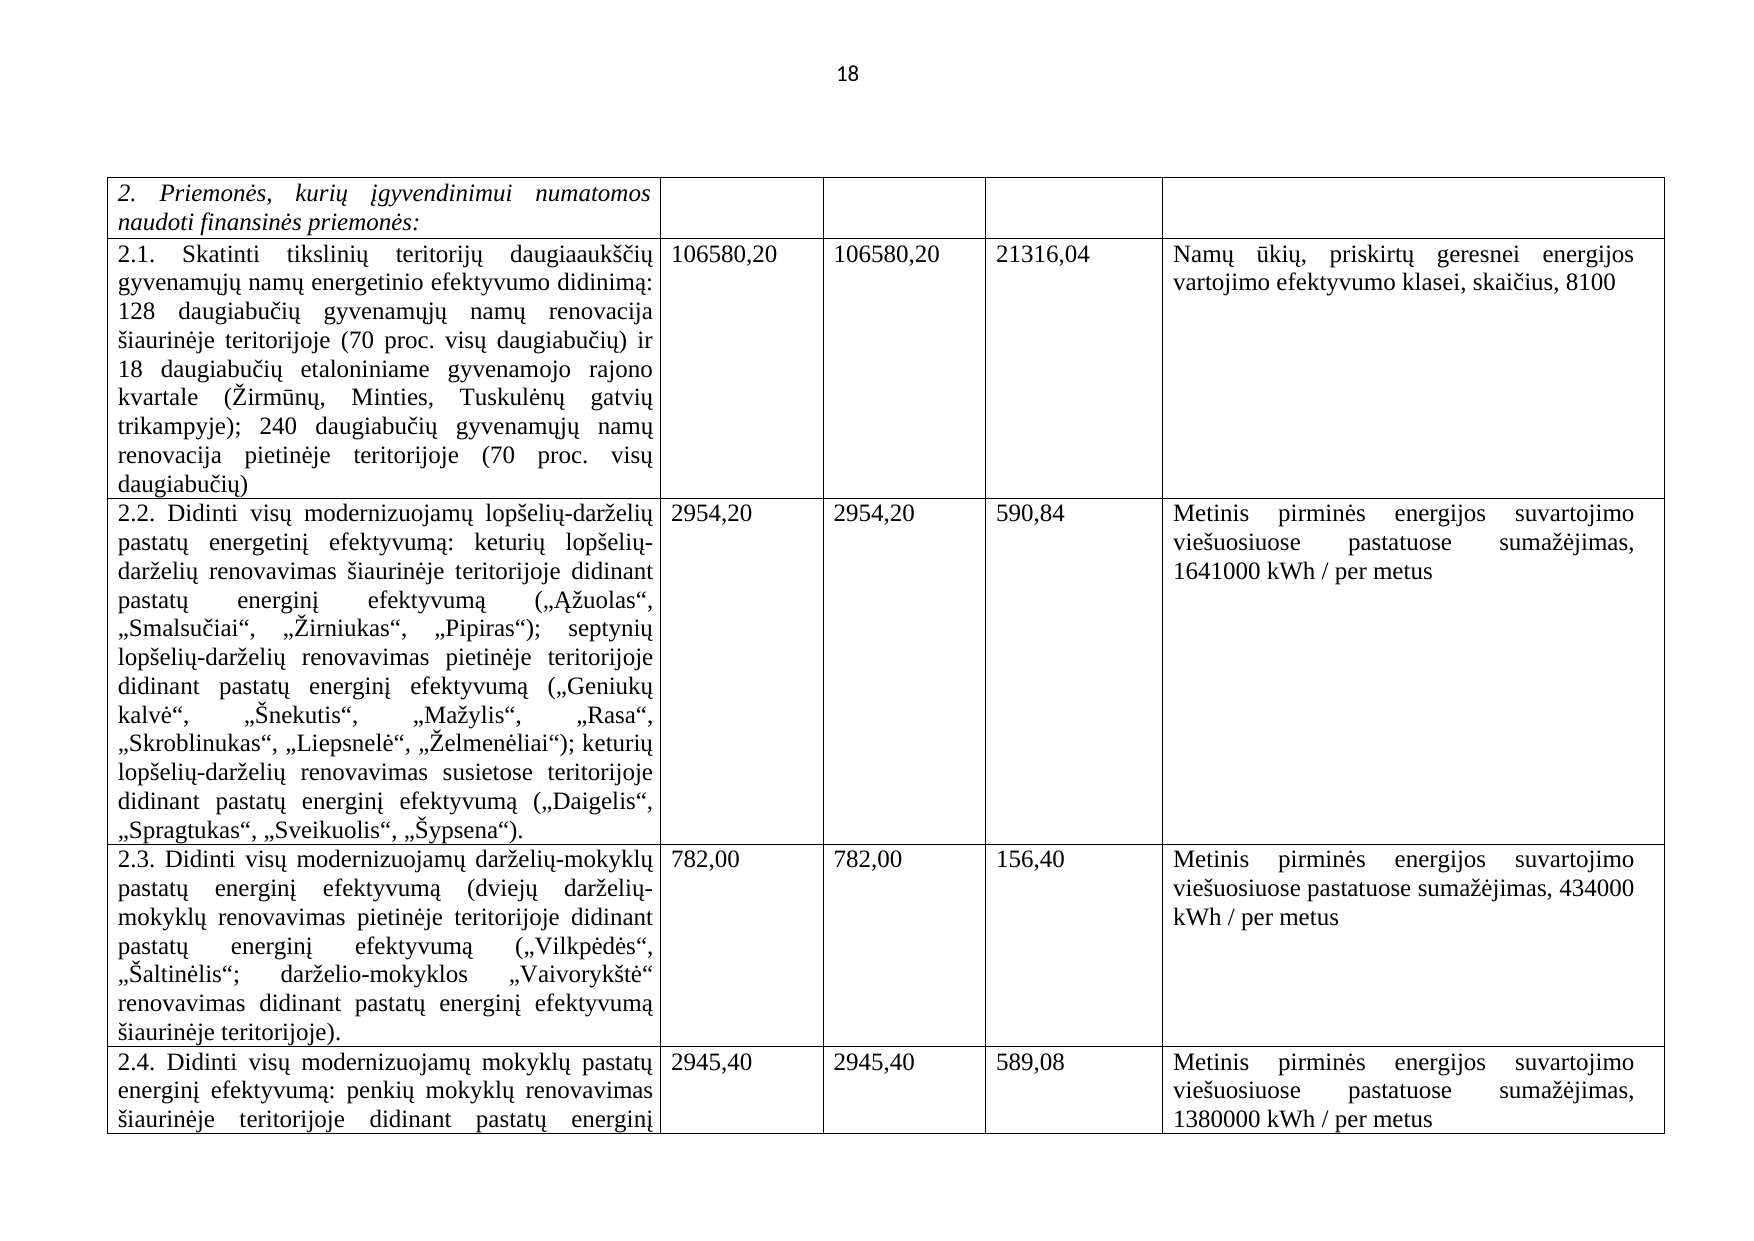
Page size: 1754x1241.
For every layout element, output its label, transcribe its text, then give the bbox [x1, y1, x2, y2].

table_cell 2.4. Didinti visų modernizuojamų mokyklų pastatų energinį efektyvumą: penkių mokyklų renovavimas šiaurinėje teritorijoje didinant pastatų energinį [108, 1047, 660, 1133]
table_cell Metinis pirminės energijos suvartojimo viešuosiuose pastatuose sumažėjimas, 1641000 kWh / per metus [1163, 499, 1664, 843]
table_cell 2.2. Didinti visų modernizuojamų lopšelių-darželių pastatų energetinį efektyvumą: keturių lopšelių-darželių renovavimas šiaurinėje teritorijoje didinant pastatų energinį efektyvumą („Ąžuolas“, „Smalsučiai“, „Žirniukas“, „Pipiras“); septynių lopšelių-darželių renovavimas pietinėje teritorijoje didinant pastatų energinį efektyvumą („Geniukų kalvė“, „Šnekutis“, „Mažylis“, „Rasa“, „Skroblinukas“, „Liepsnelė“, „Želmenėliai“); keturių lopšelių-darželių renovavimas susietose teritorijoje didinant pastatų energinį efektyvumą („Daigelis“, „Spragtukas“, „Sveikuolis“, „Šypsena“). [108, 499, 660, 843]
table_cell 782,00 [824, 845, 985, 1046]
table_cell Namų ūkių, priskirtų geresnei energijos vartojimo efektyvumo klasei, skaičius, 8100 [1163, 239, 1664, 497]
table_cell [661, 178, 823, 238]
table_cell 590,84 [986, 499, 1162, 843]
table_cell 2954,20 [661, 499, 823, 843]
table_cell [1163, 178, 1664, 238]
table_cell 782,00 [661, 845, 823, 1046]
table_cell 2.3. Didinti visų modernizuojamų darželių-mokyklų pastatų energinį efektyvumą (dviejų darželių-mokyklų renovavimas pietinėje teritorijoje didinant pastatų energinį efektyvumą („Vilkpėdės“, „Šaltinėlis“; darželio-mokyklos „Vaivorykštė“ renovavimas didinant pastatų energinį efektyvumą šiaurinėje teritorijoje). [108, 845, 660, 1046]
table_cell 2. Priemonės, kurių įgyvendinimui numatomos naudoti finansinės priemonės: [108, 178, 660, 238]
table_cell 589,08 [986, 1047, 1162, 1133]
table_cell 106580,20 [661, 239, 823, 497]
table_cell 2.1. Skatinti tikslinių teritorijų daugiaaukščių gyvenamųjų namų energetinio efektyvumo didinimą: 128 daugiabučių gyvenamųjų namų renovacija šiaurinėje teritorijoje (70 proc. visų daugiabučių) ir 18 daugiabučių etaloniniame gyvenamojo rajono kvartale (Žirmūnų, Minties, Tuskulėnų gatvių trikampyje); 240 daugiabučių gyvenamųjų namų renovacija pietinėje teritorijoje (70 proc. visų daugiabučių) [108, 239, 660, 497]
table_cell [824, 178, 985, 238]
table_cell 2954,20 [824, 499, 985, 843]
table_cell Metinis pirminės energijos suvartojimo viešuosiuose pastatuose sumažėjimas, 434000 kWh / per metus [1163, 845, 1664, 1046]
table_cell 156,40 [986, 845, 1162, 1046]
table_cell 2945,40 [661, 1047, 823, 1133]
table_cell 21316,04 [986, 239, 1162, 497]
table_cell Metinis pirminės energijos suvartojimo viešuosiuose pastatuose sumažėjimas, 1380000 kWh / per metus [1163, 1047, 1664, 1133]
table_cell 2945,40 [824, 1047, 985, 1133]
table_cell [986, 178, 1162, 238]
table_cell 106580,20 [824, 239, 985, 497]
